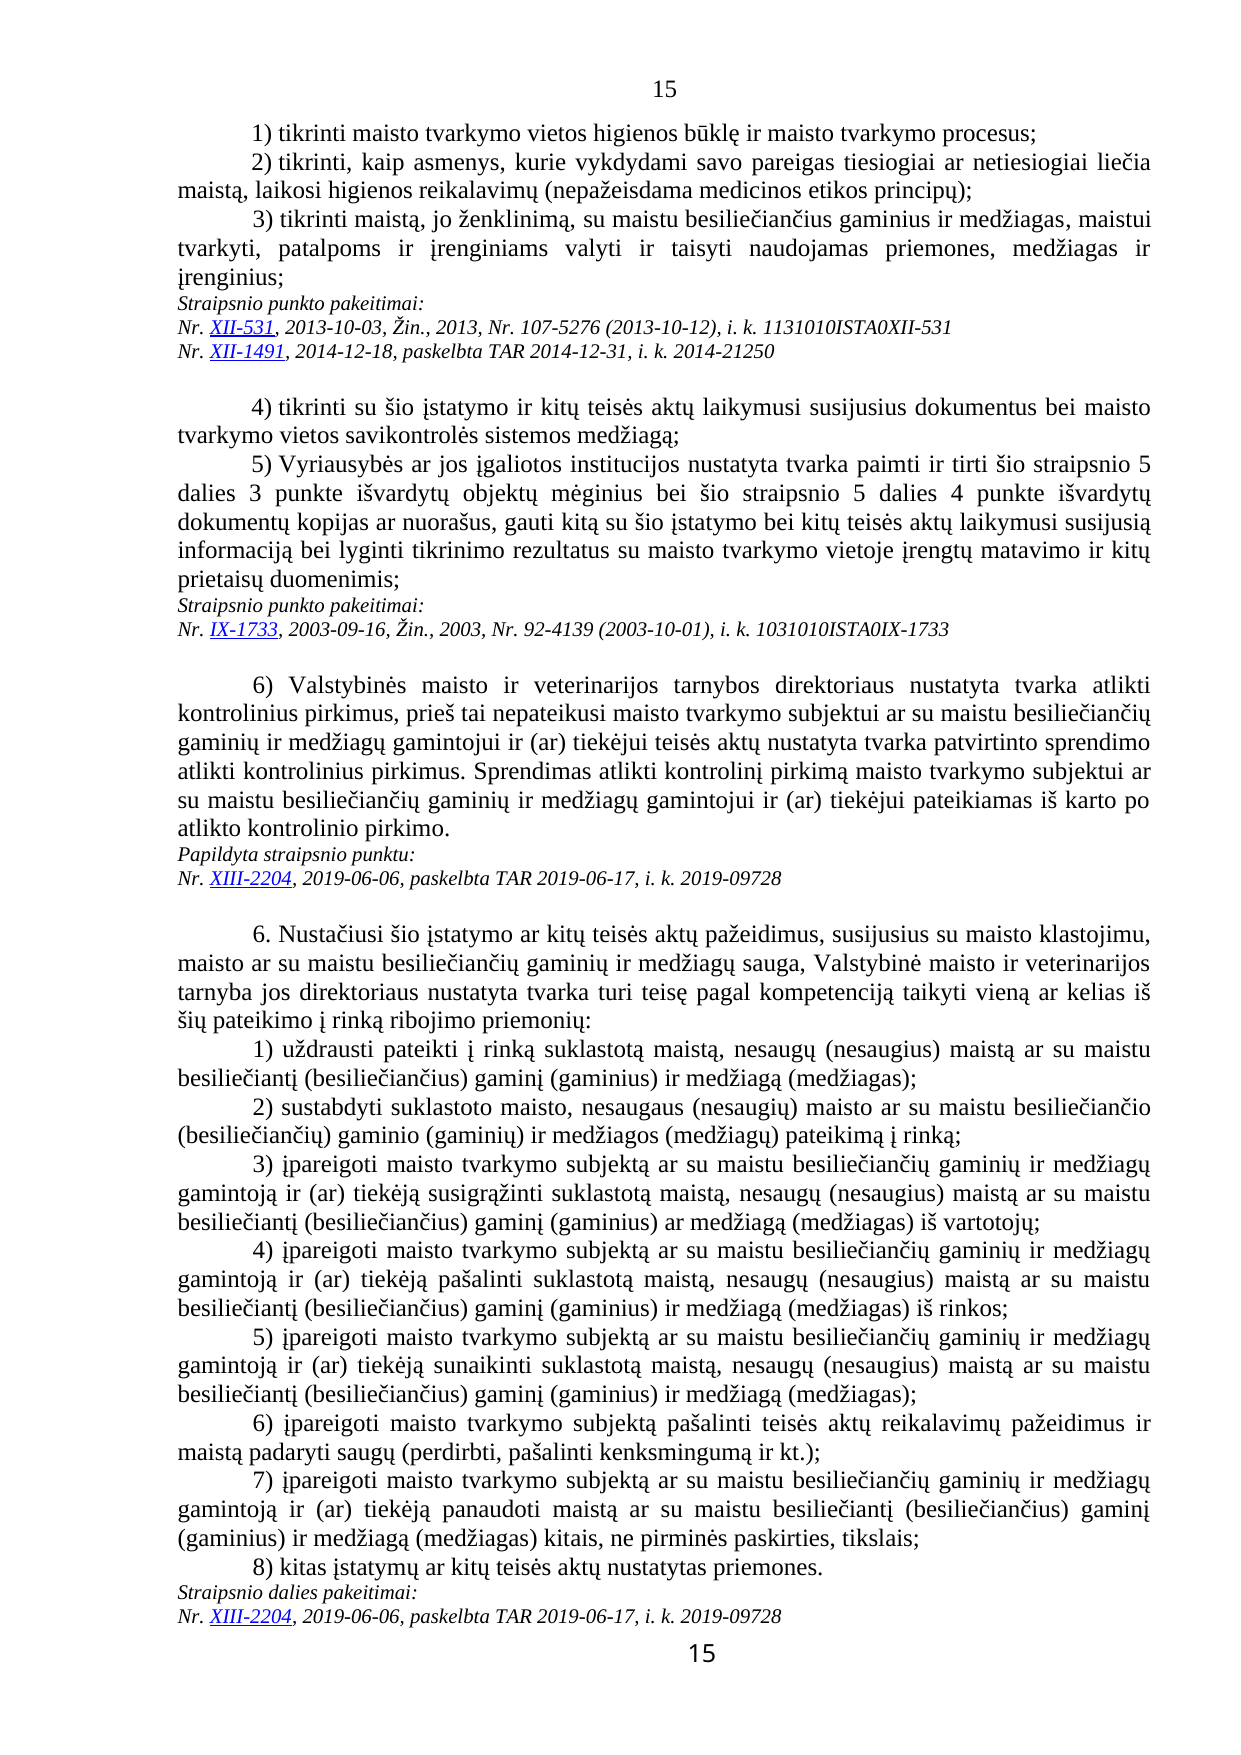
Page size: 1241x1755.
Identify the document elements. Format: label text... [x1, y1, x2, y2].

text 1) tikrinti maisto tvarkymo vietos higienos būklę ir maisto tvarkymo procesus; [177, 118, 1152, 147]
text Nr. IX-1733, 2003-09-16, Žin., 2003, Nr. 92-4139 (2003-10-01), i. k. 1031010ISTA0IX-1733 [177, 617, 1152, 641]
text 3) tikrinti maistą, jo ženklinimą, su maistu besiliečiančius gaminius ir medžiagas, maistui tvarkyti, patalpoms ir įrenginiams valyti ir taisyti naudojamas priemones, medžiagas ir įrenginius; [177, 204, 1152, 291]
text 2) sustabdyti suklastoto maisto, nesaugaus (nesaugių) maisto ar su maistu besiliečiančio (besiliečiančių) gaminio (gaminių) ir medžiagos (medžiagų) pateikimą į rinką; [177, 1092, 1152, 1149]
text Straipsnio dalies pakeitimai: [177, 1580, 1152, 1604]
text 1) uždrausti pateikti į rinką suklastotą maistą, nesaugų (nesaugius) maistą ar su maistu besiliečiantį (besiliečiančius) gaminį (gaminius) ir medžiagą (medžiagas); [177, 1034, 1152, 1092]
text 2) tikrinti, kaip asmenys, kurie vykdydami savo pareigas tiesiogiai ar netiesiogiai liečia maistą, laikosi higienos reikalavimų (nepažeisdama medicinos etikos principų); [177, 147, 1152, 204]
text 7) įpareigoti maisto tvarkymo subjektą ar su maistu besiliečiančių gaminių ir medžiagų gamintoją ir (ar) tiekėją panaudoti maistą ar su maistu besiliečiantį (besiliečiančius) gaminį (gaminius) ir medžiagą (medžiagas) kitais, ne pirminės paskirties, tikslais; [177, 1465, 1152, 1552]
text Nr. XIII-2204, 2019-06-06, paskelbta TAR 2019-06-17, i. k. 2019-09728 [177, 866, 1152, 890]
text Straipsnio punkto pakeitimai: [177, 291, 1152, 315]
text 4) įpareigoti maisto tvarkymo subjektą ar su maistu besiliečiančių gaminių ir medžiagų gamintoją ir (ar) tiekėją pašalinti suklastotą maistą, nesaugų (nesaugius) maistą ar su maistu besiliečiantį (besiliečiančius) gaminį (gaminius) ir medžiagą (medžiagas) iš rinkos; [177, 1235, 1152, 1322]
text Papildyta straipsnio punktu: [177, 842, 1152, 866]
text 8) kitas įstatymų ar kitų teisės aktų nustatytas priemones. [177, 1552, 1152, 1580]
text 6) Valstybinės maisto ir veterinarijos tarnybos direktoriaus nustatyta tvarka atlikti kontrolinius pirkimus, prieš tai nepateikusi maisto tvarkymo subjektui ar su maistu besiliečiančių gaminių ir medžiagų gamintojui ir (ar) tiekėjui teisės aktų nustatyta tvarka patvirtinto sprendimo atlikti kontrolinius pirkimus. Sprendimas atlikti kontrolinį pirkimą maisto tvarkymo subjektui ar su maistu besiliečiančių gaminių ir medžiagų gamintojui ir (ar) tiekėjui pateikiamas iš karto po atlikto kontrolinio pirkimo. [177, 670, 1152, 842]
text 4) tikrinti su šio įstatymo ir kitų teisės aktų laikymusi susijusius dokumentus bei maisto tvarkymo vietos savikontrolės sistemos medžiagą; [177, 392, 1152, 449]
text 5) Vyriausybės ar jos įgaliotos institucijos nustatyta tvarka paimti ir tirti šio straipsnio 5 dalies 3 punkte išvardytų objektų mėginius bei šio straipsnio 5 dalies 4 punkte išvardytų dokumentų kopijas ar nuorašus, gauti kitą su šio įstatymo bei kitų teisės aktų laikymusi susijusią informaciją bei lyginti tikrinimo rezultatus su maisto tvarkymo vietoje įrengtų matavimo ir kitų prietaisų duomenimis; [177, 449, 1152, 593]
text 5) įpareigoti maisto tvarkymo subjektą ar su maistu besiliečiančių gaminių ir medžiagų gamintoją ir (ar) tiekėją sunaikinti suklastotą maistą, nesaugų (nesaugius) maistą ar su maistu besiliečiantį (besiliečiančius) gaminį (gaminius) ir medžiagą (medžiagas); [177, 1322, 1152, 1408]
text Straipsnio punkto pakeitimai: [177, 593, 1152, 617]
text Nr. XIII-2204, 2019-06-06, paskelbta TAR 2019-06-17, i. k. 2019-09728 [177, 1604, 1152, 1628]
text Nr. XII-531, 2013-10-03, Žin., 2013, Nr. 107-5276 (2013-10-12), i. k. 1131010ISTA0XII-531 [177, 315, 1152, 339]
text 6. Nustačiusi šio įstatymo ar kitų teisės aktų pažeidimus, susijusius su maisto klastojimu, maisto ar su maistu besiliečiančių gaminių ir medžiagų sauga, Valstybinė maisto ir veterinarijos tarnyba jos direktoriaus nustatyta tvarka turi teisę pagal kompetenciją taikyti vieną ar kelias iš šių pateikimo į rinką ribojimo priemonių: [177, 919, 1152, 1034]
text 3) įpareigoti maisto tvarkymo subjektą ar su maistu besiliečiančių gaminių ir medžiagų gamintoją ir (ar) tiekėją susigrąžinti suklastotą maistą, nesaugų (nesaugius) maistą ar su maistu besiliečiantį (besiliečiančius) gaminį (gaminius) ar medžiagą (medžiagas) iš vartotojų; [177, 1149, 1152, 1235]
text 6) įpareigoti maisto tvarkymo subjektą pašalinti teisės aktų reikalavimų pažeidimus ir maistą padaryti saugų (perdirbti, pašalinti kenksmingumą ir kt.); [177, 1408, 1152, 1465]
text Nr. XII-1491, 2014-12-18, paskelbta TAR 2014-12-31, i. k. 2014-21250 [177, 339, 1152, 363]
